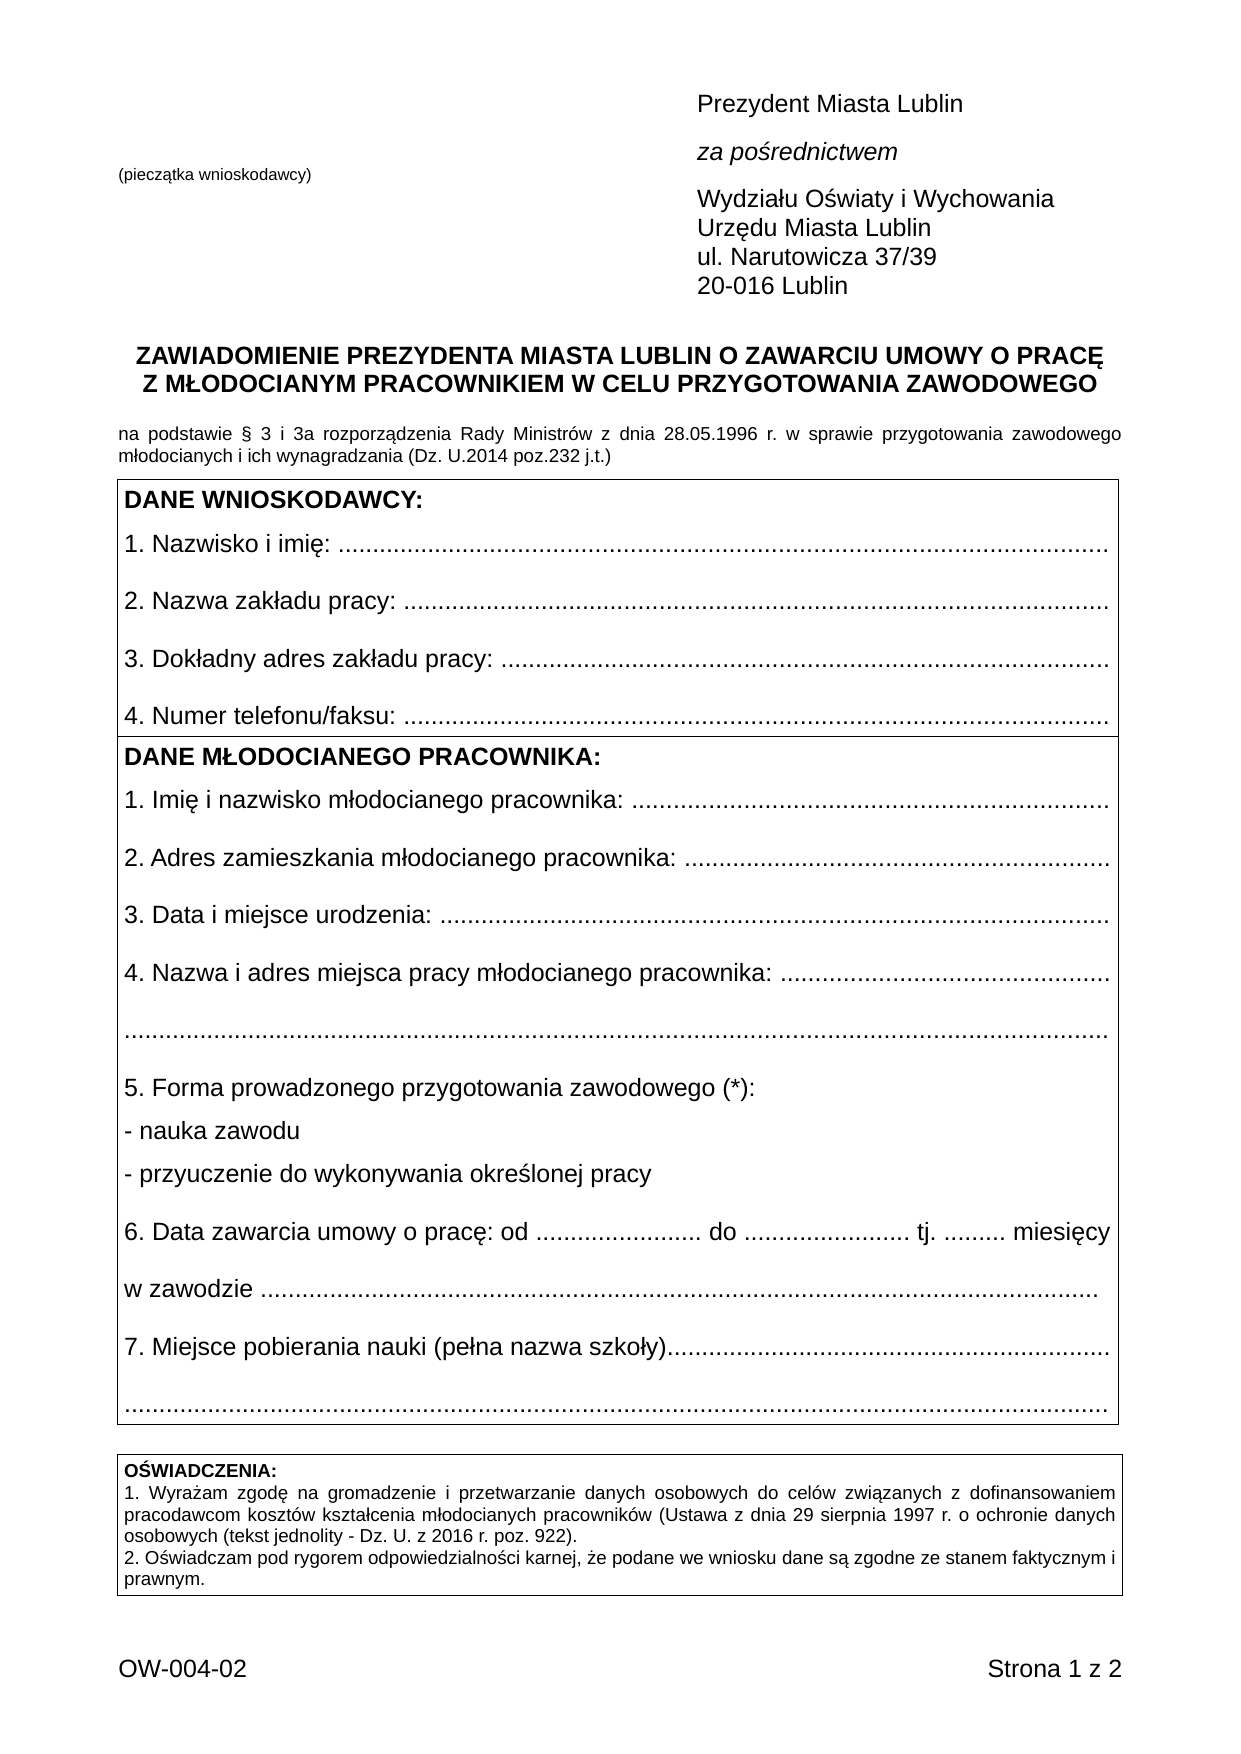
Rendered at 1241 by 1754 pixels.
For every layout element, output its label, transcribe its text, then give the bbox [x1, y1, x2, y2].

table_header OŚWIADCZENIA: 1. Wyrażam zgodę na gromadzenie i przetwarzanie danych osobowych do celów związanych z dofinansowaniem pracodawcom kosztów kształcenia młodocianych pracowników (Ustawa z dnia 29 sierpnia 1997 r. o ochronie danych osobowych (tekst jednolity - Dz. U. z 2016 r. poz. 922). 2. Oświadczam pod rygorem odpowiedzialności karnej, że podane we wniosku dane są zgodne ze stanem faktycznym i prawnym. [118, 1455, 1122, 1595]
text Urzędu Miasta Lublin [663, 213, 1122, 242]
table_header DANE WNIOSKODAWCY: 1. Nazwisko i imię: 2. Nazwa zakładu pracy: 3. Dokładny adres zakładu pracy: 4. Numer telefonu/faksu: [118, 480, 1118, 736]
subtitle na podstawie § 3 i 3a rozporządzenia Rady Ministrów z dnia 28.05.1996 r. w sprawie przygotowania zawodowego młodocianych i ich wynagradzania (Dz. U.2014 poz.232 j.t.) [118, 423, 1122, 466]
table_cell DANE MŁODOCIANEGO PRACOWNIKA: 1. Imię i nazwisko młodocianego pracownika: 2. Adres zamieszkania młodocianego pracownika: 3. Data i miejsce urodzenia: 4. Nazwa i adres miejsca pracy młodocianego pracownika: 5. Forma prowadzonego przygotowania zawodowego (*): - nauka zawodu - przyuczenie do wykonywania określonej pracy 6. Data zawarcia umowy o pracę: od ........................ do ........................ tj. ......... miesięcy w zawodzie ......................................................................................................................... 7. Miejsce pobierania nauki (pełna nazwa szkoły)................................................................ .............................................................................................................................................. [118, 737, 1118, 1424]
text za pośrednictwem [686, 136, 1122, 165]
text Prezydent Miasta Lublin [623, 88, 1122, 117]
text (pieczątka wnioskodawcy) [118, 165, 1122, 184]
text ZAWIADOMIENIE PREZYDENTA MIASTA LUBLIN O ZAWARCIU UMOWY O PRACĘ Z MŁODOCIANYM PRACOWNIKIEM W CELU PRZYGOTOWANIA ZAWODOWEGO [118, 341, 1122, 398]
text ul. Narutowicza 37/39 [652, 242, 1122, 271]
text Wydziału Oświaty i Wychowania [674, 184, 1122, 213]
text 20-016 Lublin [641, 271, 1122, 299]
